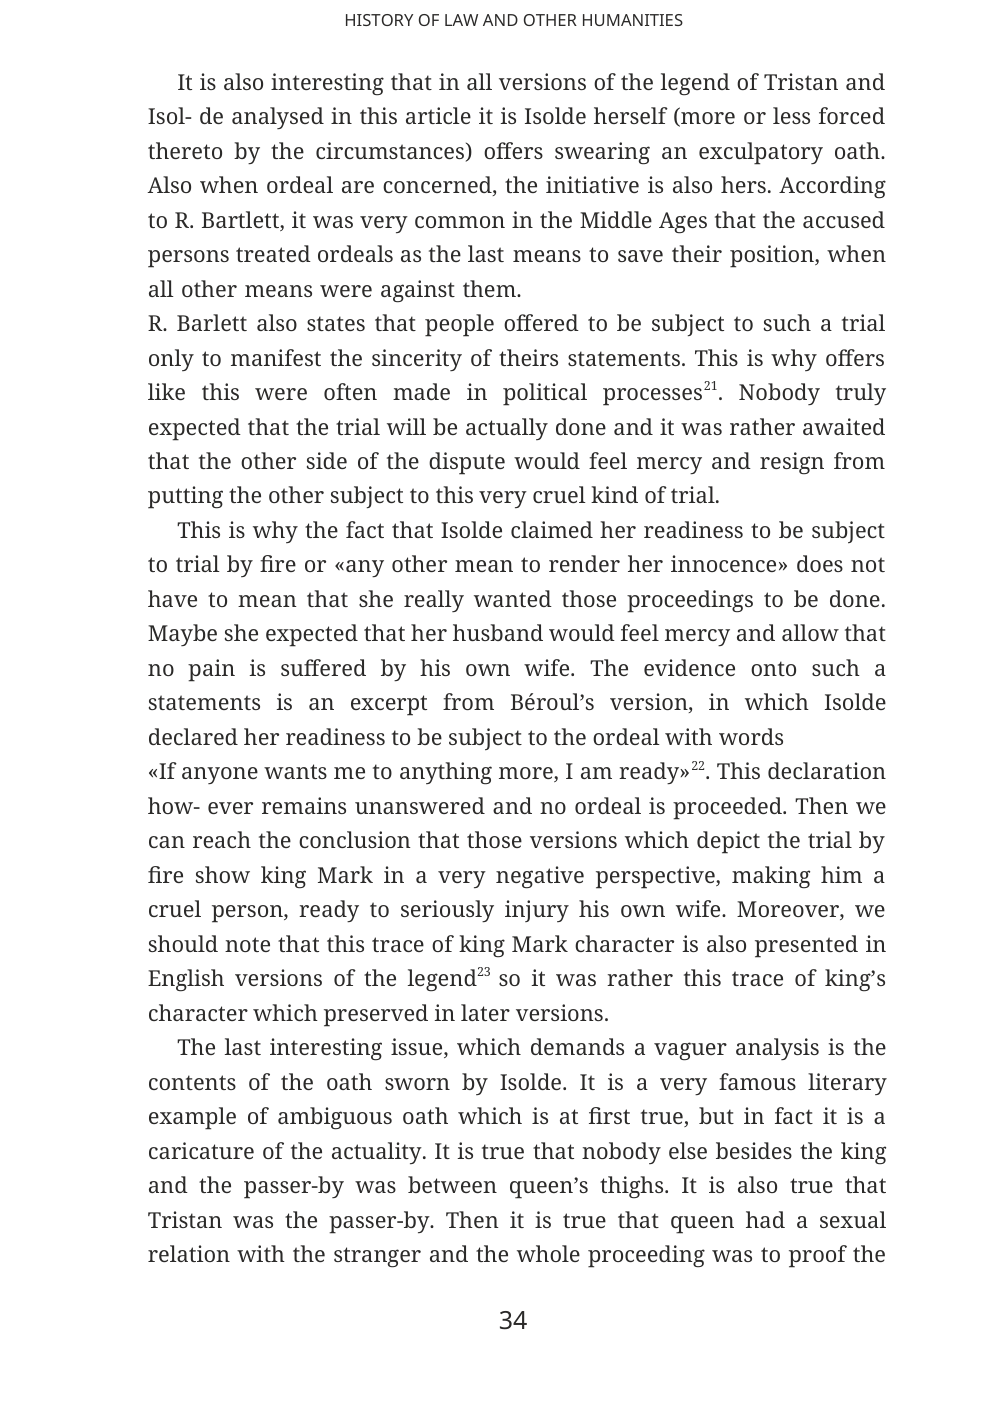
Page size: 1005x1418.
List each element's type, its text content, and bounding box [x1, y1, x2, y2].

text «If anyone wants me to anything more, I am ready»22. This declaration how- ever remains unanswered and no ordeal is proceeded. Then we can reach the conclusion that those versions which depict the trial by fire show king Mark in a very negative perspective, making him a cruel person, ready to seriously injury his own wife. Moreover, we should note that this trace of king Mark character is also presented in English versions of the legend23 so it was rather this trace of king’s character which preserved in later versions. [147, 756, 886, 1027]
text The last interesting issue, which demands a vaguer analysis is the contents of the oath sworn by Isolde. It is a very famous literary example of ambiguous oath which is at first true, but in fact it is a caricature of the actuality. It is true that nobody else besides the king and the passer-by was between queen’s thighs. It is also true that Tristan was the passer-by. Then it is true that queen had a sexual relation with the stranger and the whole proceeding was to proof the [148, 1032, 886, 1269]
text It is also interesting that in all versions of the legend of Tristan and Isol- de analysed in this article it is Isolde herself (more or less forced thereto by the circumstances) offers swearing an exculpatory oath. Also when ordeal are concerned, the initiative is also hers. According to R. Bartlett, it was very common in the Middle Ages that the accused persons treated ordeals as the last means to save their position, when all other means were against them. [148, 67, 886, 303]
text This is why the fact that Isolde claimed her readiness to be subject to trial by fire or «any other mean to render her innocence» does not have to mean that she really wanted those proceedings to be done. Maybe she expected that her husband would feel mercy and allow that no pain is suffered by his own wife. The evidence onto such a statements is an excerpt from Béroul’s version, in which Isolde declared her readiness to be subject to the ordeal with words [148, 515, 886, 752]
text R. Barlett also states that people offered to be subject to such a trial only to manifest the sincerity of theirs statements. This is why offers like this were often made in political processes21. Nobody truly expected that the trial will be actually done and it was rather awaited that the other side of the dispute would feel mercy and resign from putting the other subject to this very cruel kind of trial. [148, 308, 886, 510]
text HISTORY OF LAW AND OTHER HUMANITIES [344, 8, 898, 31]
